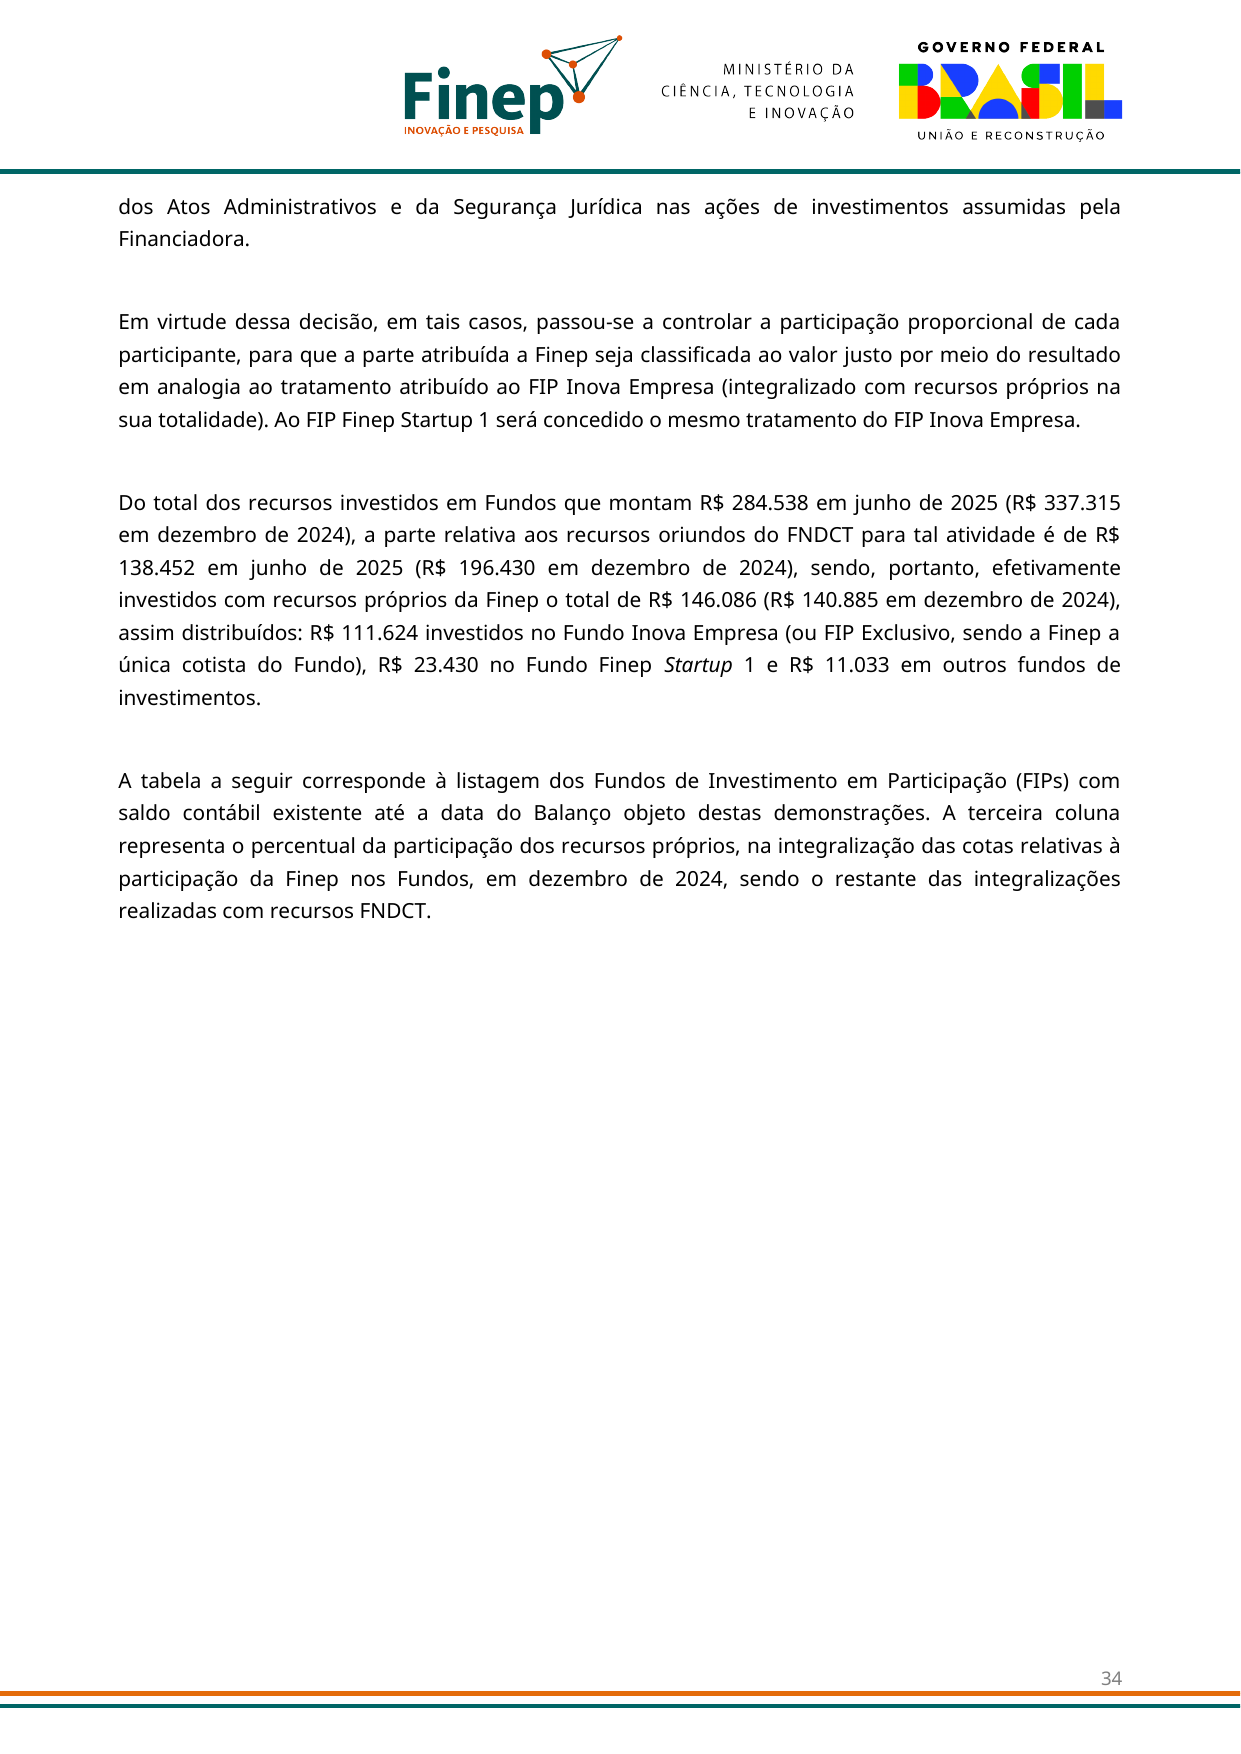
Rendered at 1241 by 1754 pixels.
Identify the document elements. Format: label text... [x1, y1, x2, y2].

text dos Atos Administrativos e da Segurança Jurídica nas ações de investimentos assumidas pela Financiadora. [118, 192, 1122, 253]
text Em virtude dessa decisão, em tais casos, passou-se a controlar a participação proporcional de cada participante, para que a parte atribuída a Finep seja classificada ao valor justo por meio do resultado em analogia ao tratamento atribuído ao FIP Inova Empresa (integralizado com recursos próprios na sua totalidade). Ao FIP Finep Startup 1 será concedido o mesmo tratamento do FIP Inova Empresa. [118, 307, 1122, 433]
text A tabela a seguir corresponde à listagem dos Fundos de Investimento em Participação (FIPs) com saldo contábil existente até a data do Balanço objeto destas demonstrações. A terceira coluna representa o percentual da participação dos recursos próprios, na integralização das cotas relativas à participação da Finep nos Fundos, em dezembro de 2024, sendo o restante das integralizações realizadas com recursos FNDCT. [118, 766, 1122, 925]
text Do total dos recursos investidos em Fundos que montam R$ 284.538 em junho de 2025 (R$ 337.315 em dezembro de 2024), a parte relativa aos recursos oriundos do FNDCT para tal atividade é de R$ 138.452 em junho de 2025 (R$ 196.430 em dezembro de 2024), sendo, portanto, efetivamente investidos com recursos próprios da Finep o total de R$ 146.086 (R$ 140.885 em dezembro de 2024), assim distribuídos: R$ 111.624 investidos no Fundo Inova Empresa (ou FIP Exclusivo, sendo a Finep a única cotista do Fundo), R$ 23.430 no Fundo Finep Startup 1 e R$ 11.033 em outros fundos de investimentos. [118, 488, 1122, 712]
